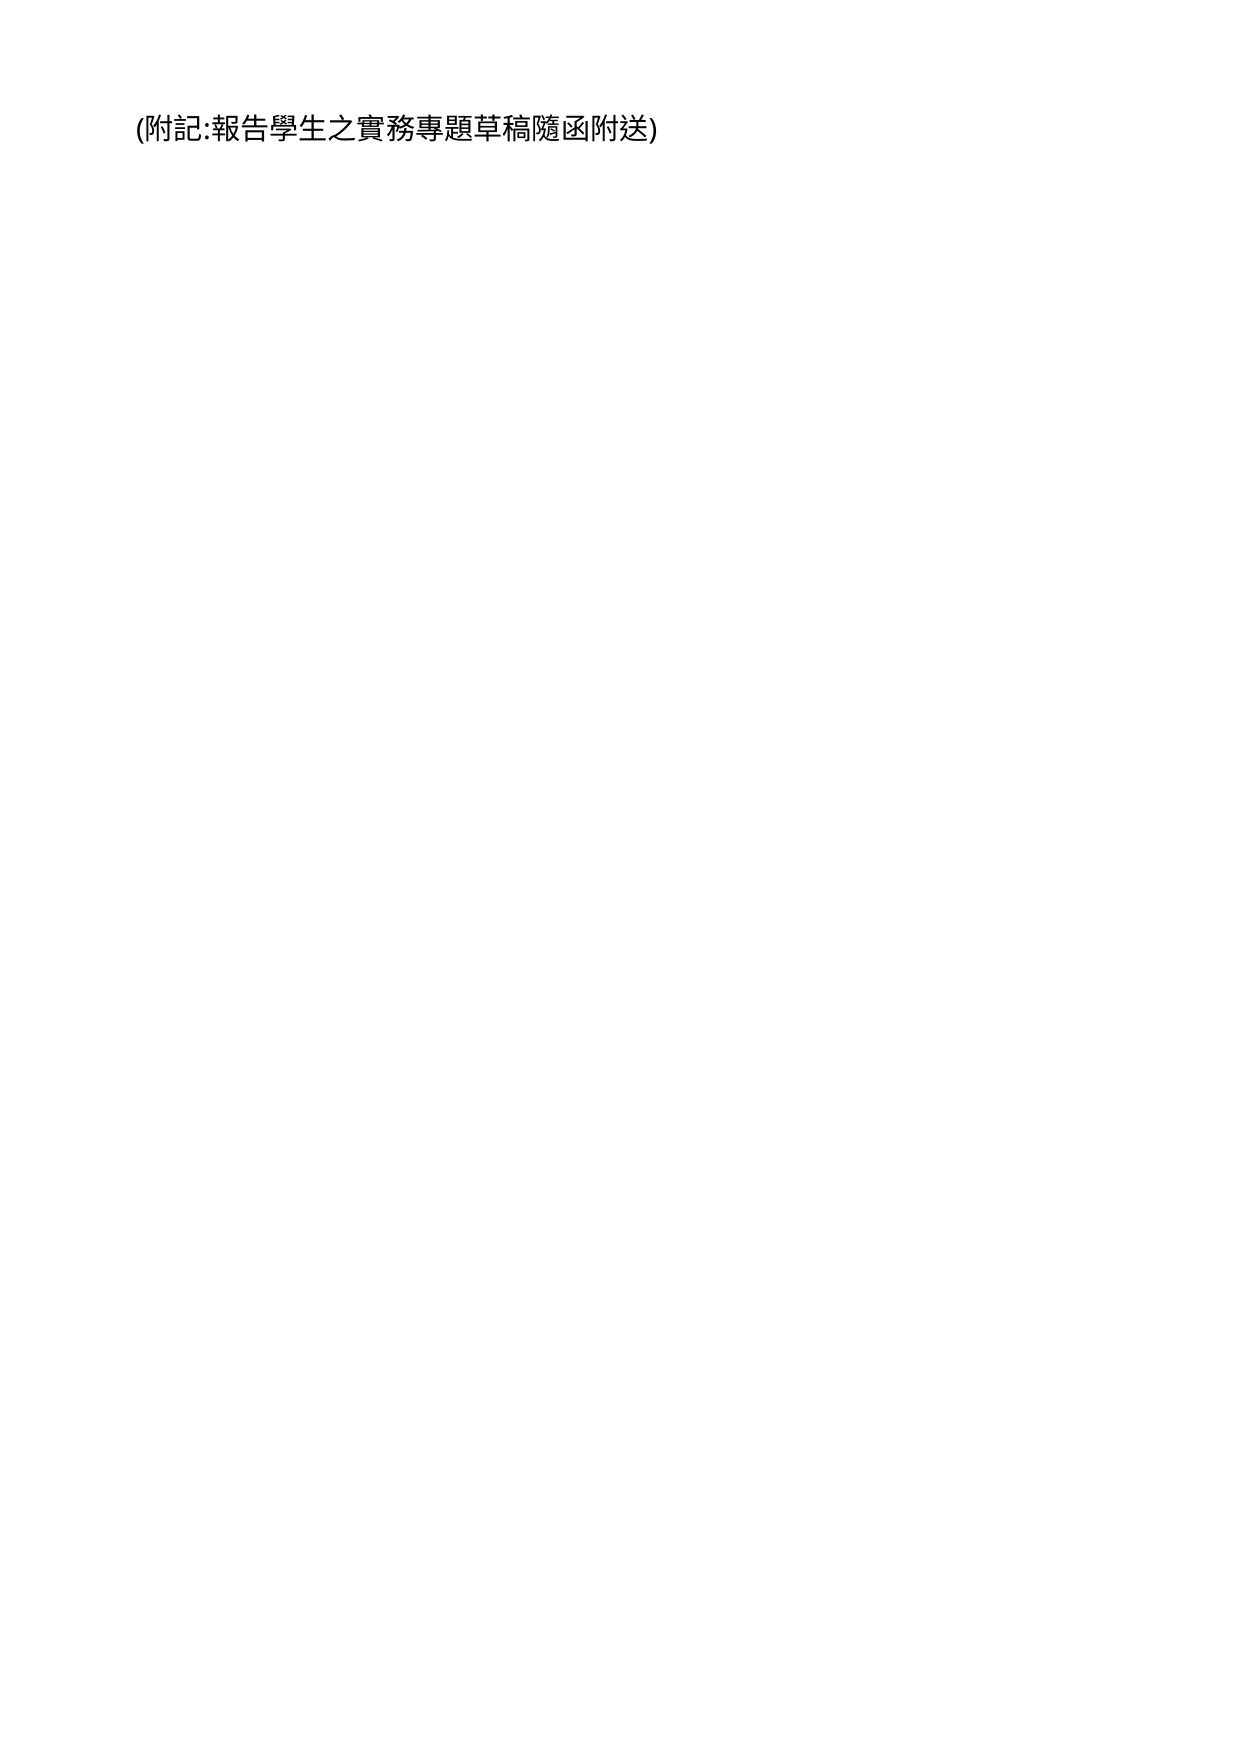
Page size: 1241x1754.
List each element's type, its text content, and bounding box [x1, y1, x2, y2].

text (附記:報告學生之實務專題草稿隨函附送) [136, 89, 1104, 164]
